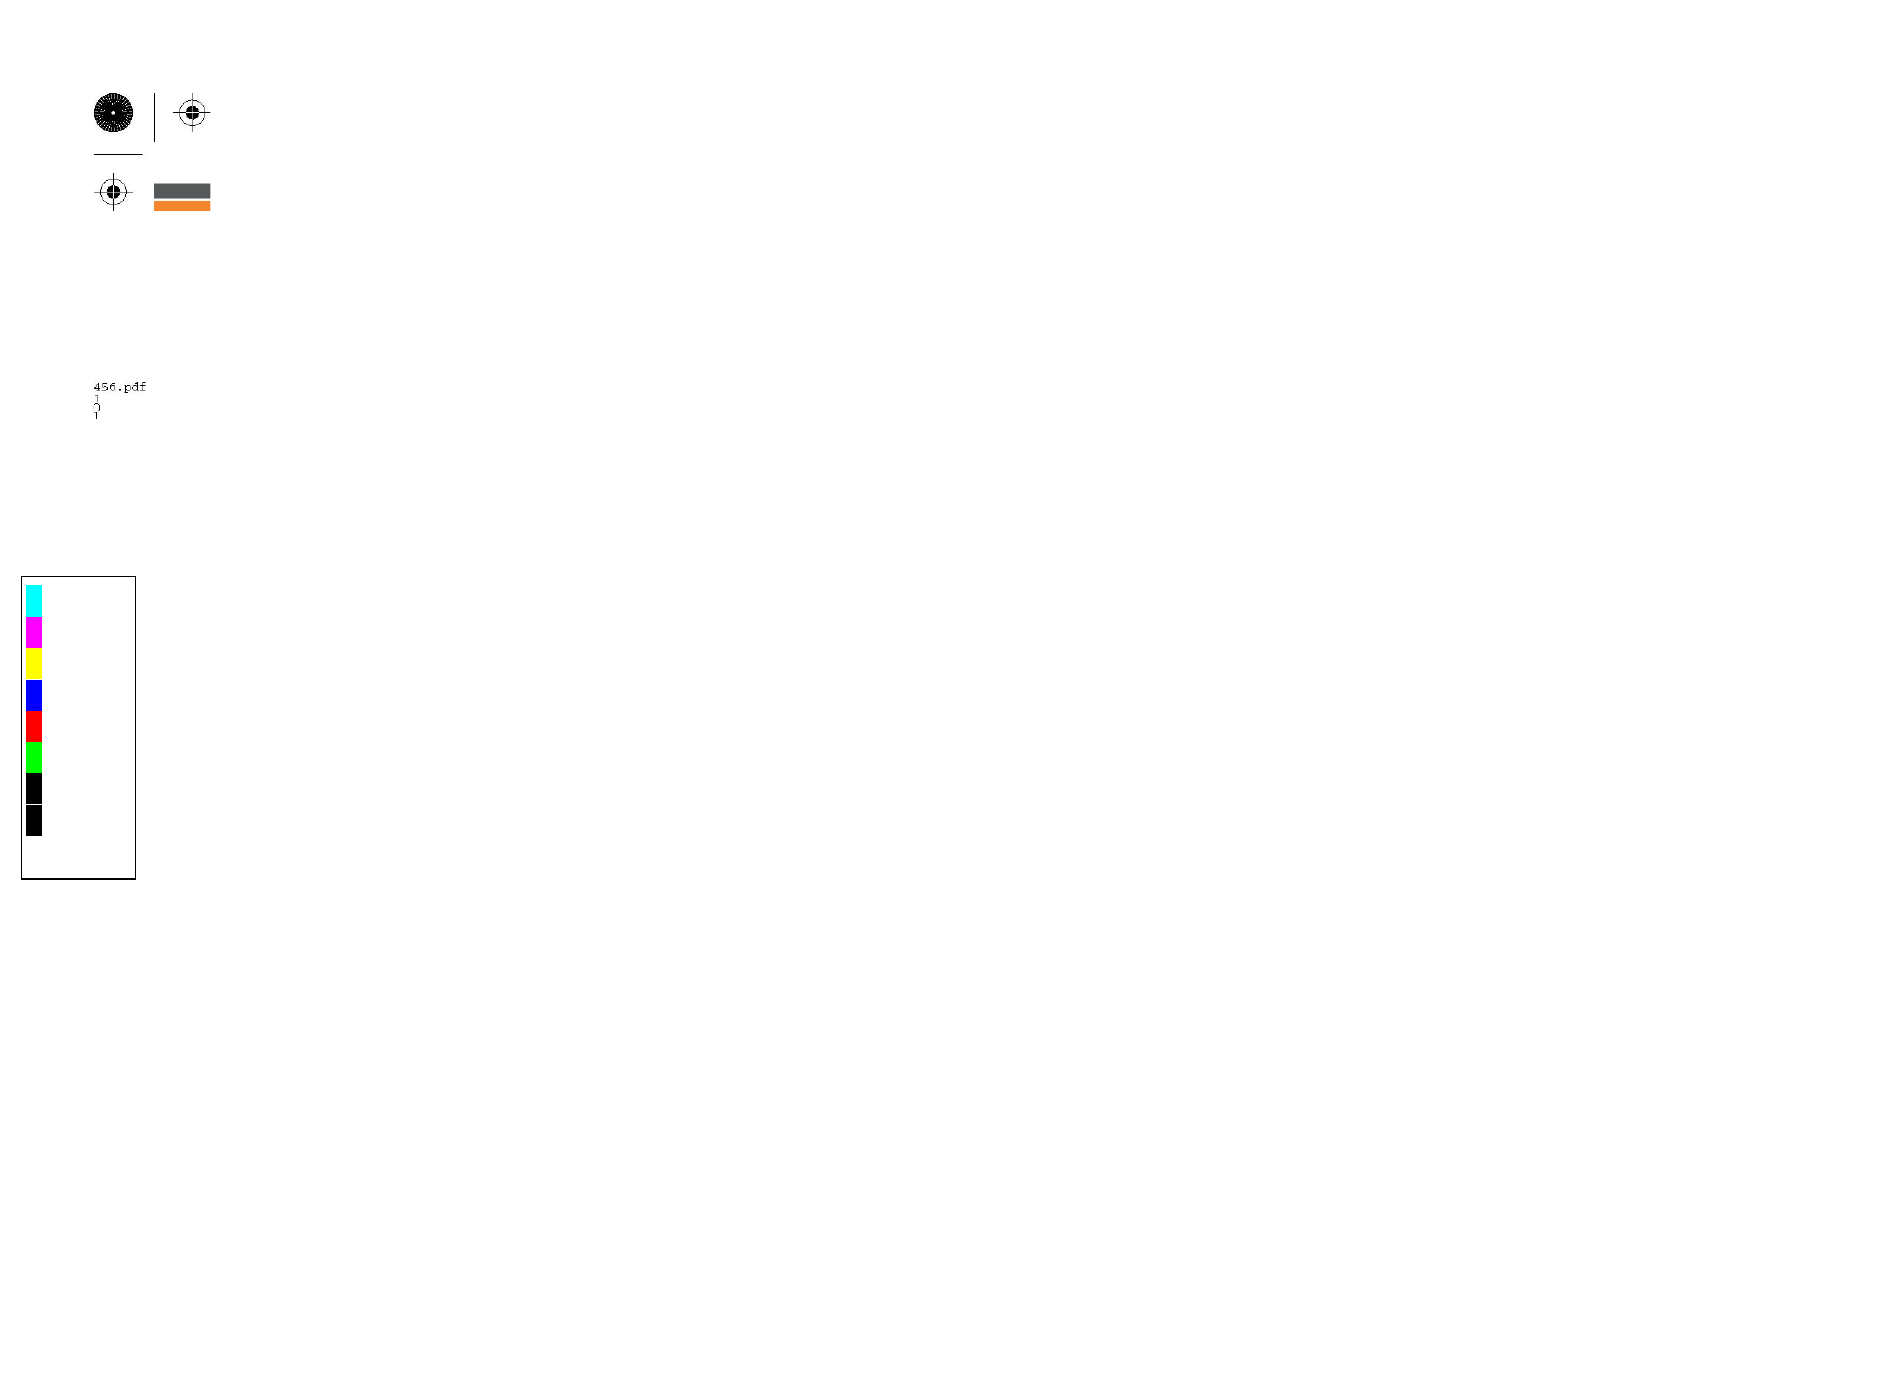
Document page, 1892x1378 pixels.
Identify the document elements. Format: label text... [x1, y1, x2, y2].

table_cell MY [26, 711, 42, 742]
picture [93, 93, 211, 211]
picture [93, 381, 146, 419]
table_cell CMY [26, 773, 42, 804]
table_cell K [26, 805, 42, 836]
table_cell M [26, 617, 42, 648]
table_header C [26, 585, 42, 617]
table_cell Y [26, 648, 42, 679]
table_cell CY [26, 742, 42, 773]
table_cell CM [26, 680, 42, 711]
